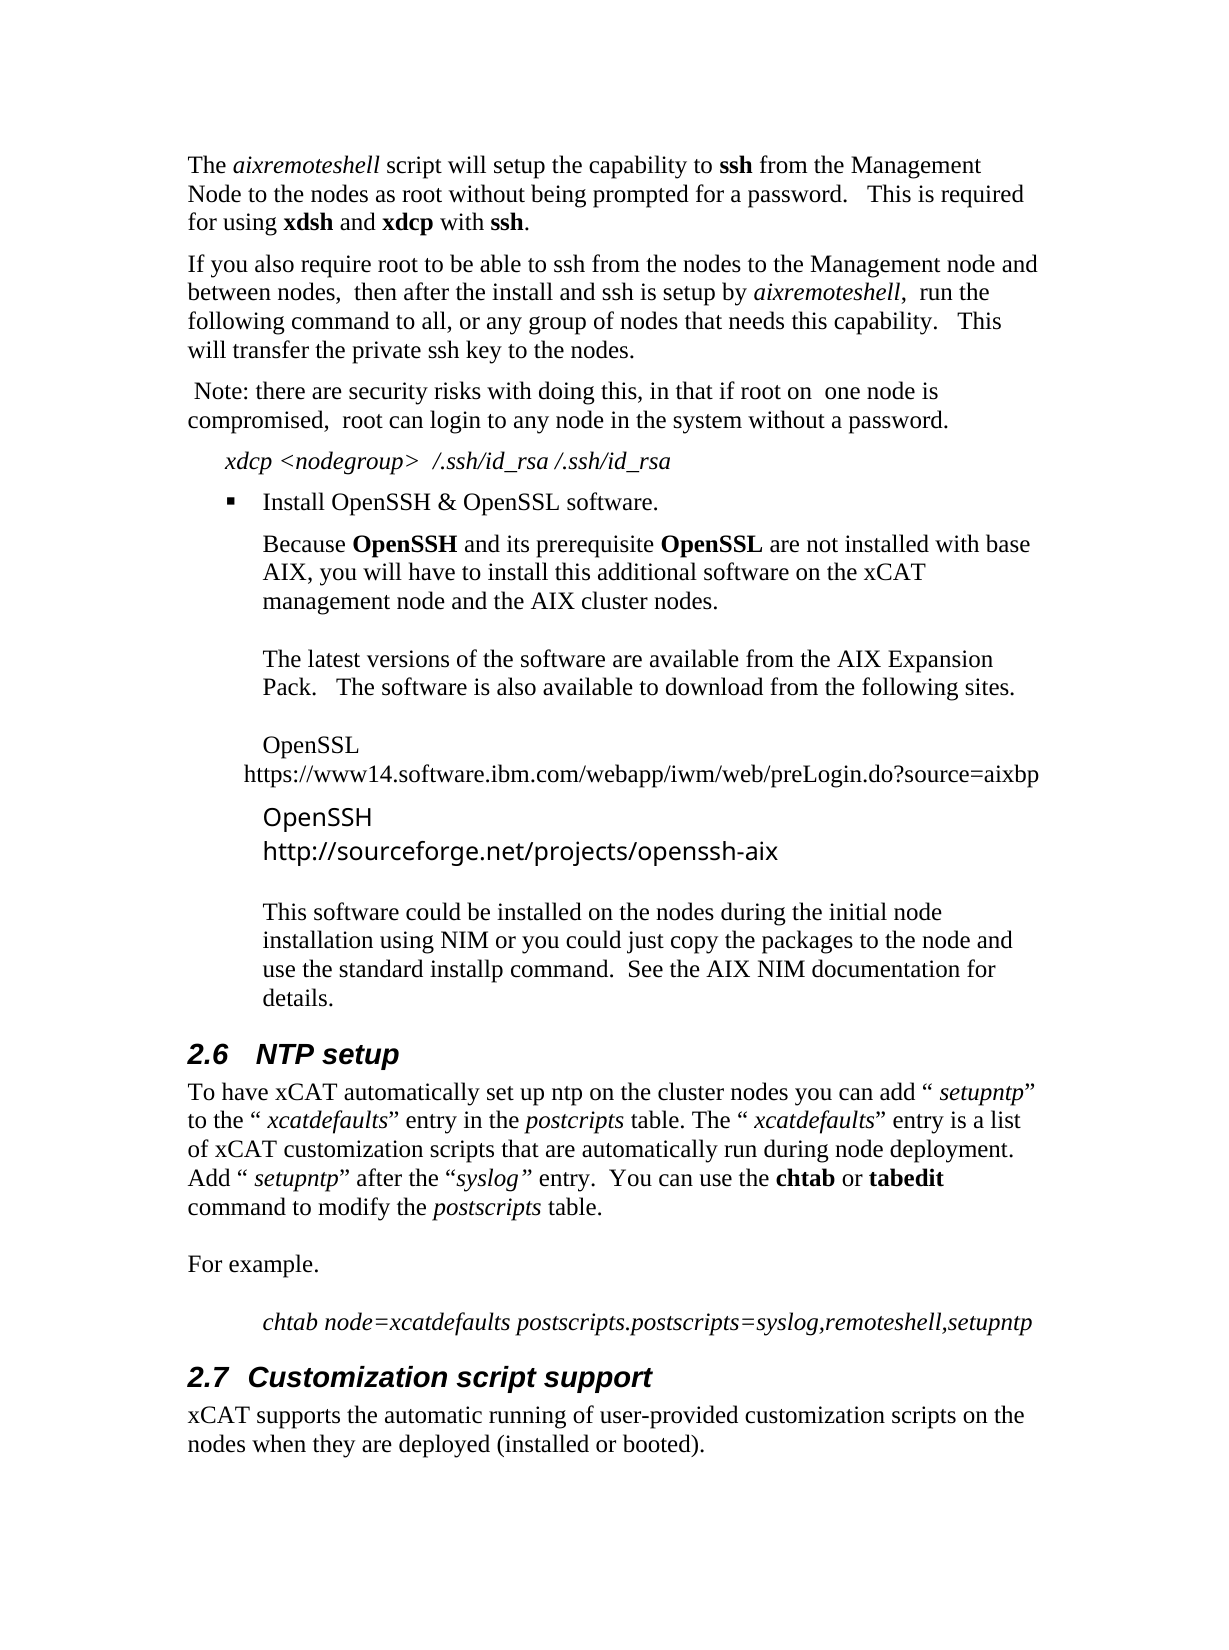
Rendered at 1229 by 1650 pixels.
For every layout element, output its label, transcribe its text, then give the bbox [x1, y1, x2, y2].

text The aixremoteshell script will setup the capability to ssh from the Management Node to the nodes as root without being prompted for a password. This is required for using xdsh and xdcp with ssh. [187, 150, 1041, 236]
text The latest versions of the software are available from the AIX Expansion Pack. The software is also available to download from the following sites. [262, 644, 1041, 701]
text https://www14.software.ibm.com/webapp/iwm/web/preLogin.do?source=aixbp [187, 759, 1041, 787]
subtitle NTP setup [187, 1037, 1041, 1070]
text To have xCAT automatically set up ntp on the cluster nodes you can add “ setupntp” to the “ xcatdefaults” entry in the postcripts table. The “ xcatdefaults” entry is a list of xCAT customization scripts that are automatically run during node deployment. Add “ setupntp” after the “syslog” entry. You can use the chtab or tabedit command to modify the postscripts table. [187, 1077, 1041, 1220]
text chtab node=xcatdefaults postscripts.postscripts=syslog,remoteshell,setupntp [187, 1307, 1041, 1335]
text Because OpenSSH and its prerequisite OpenSSL are not installed with base AIX, you will have to install this additional software on the xCAT management node and the AIX cluster nodes. [262, 529, 1041, 615]
text OpenSSH [187, 800, 1041, 834]
text xCAT supports the automatic running of user-provided customization scripts on the nodes when they are deployed (installed or booted). [187, 1400, 1041, 1458]
text For example. [187, 1249, 1041, 1278]
text Note: there are security risks with doing this, in that if root on one node is compromised, root can login to any node in the system without a password. [187, 376, 1041, 434]
subtitle Customization script support [187, 1360, 1041, 1394]
text OpenSSL [262, 730, 1041, 759]
text http://sourceforge.net/projects/openssh-aix [187, 834, 1041, 868]
list Install OpenSSH & OpenSSL software. [225, 487, 1041, 516]
text If you also require root to be able to ssh from the nodes to the Management node and between nodes, then after the install and ssh is setup by aixremoteshell, run the following command to all, or any group of nodes that needs this capability. This will transfer the private ssh key to the nodes. [187, 249, 1041, 364]
text This software could be installed on the nodes during the initial node installation using NIM or you could just copy the packages to the node and use the standard installp command. See the AIX NIM documentation for details. [262, 897, 1041, 1012]
text xdcp <nodegroup> /.ssh/id_rsa /.ssh/id_rsa [225, 446, 1041, 475]
